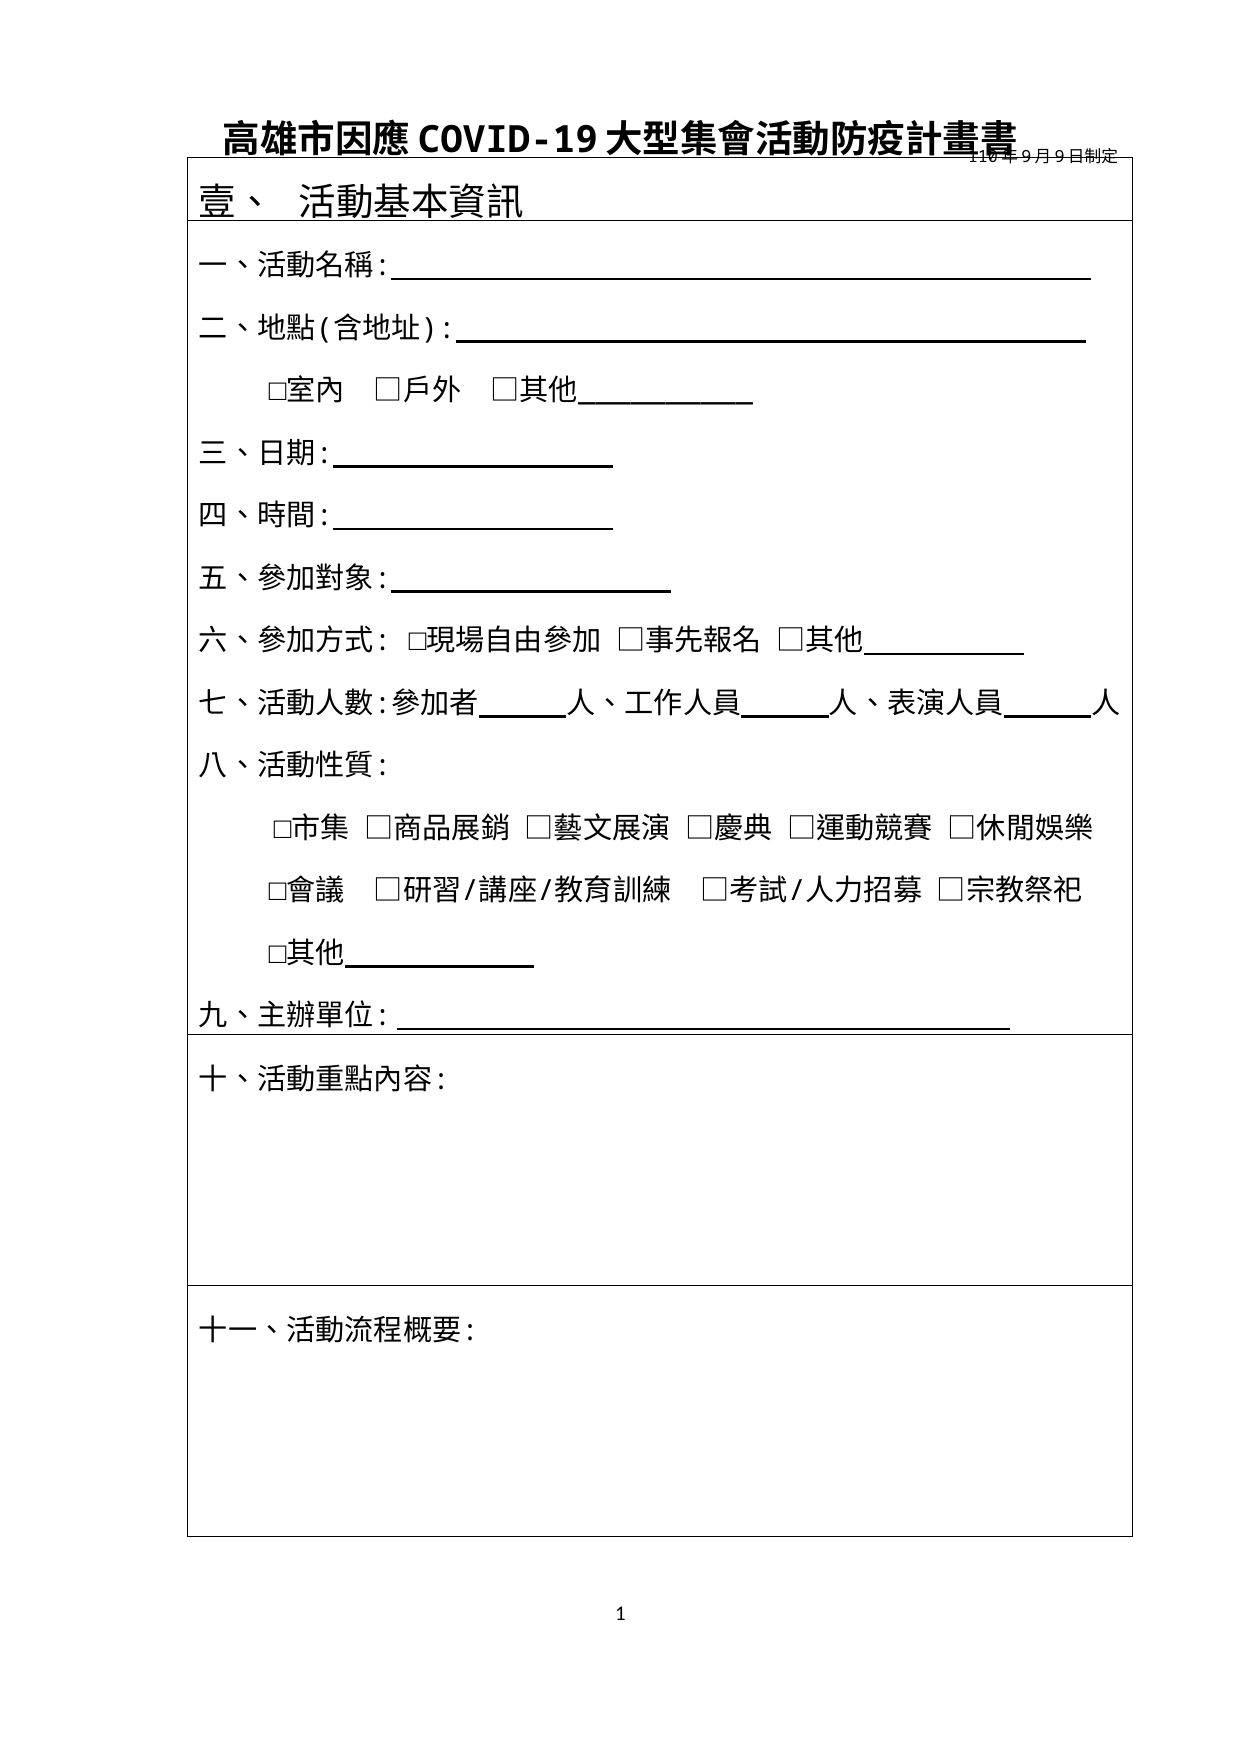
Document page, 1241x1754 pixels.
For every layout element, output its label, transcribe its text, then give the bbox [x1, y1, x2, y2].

table_cell 一、活動名稱: 二、地點(含地址): □室內 □戶外 □其他__________ 三、日期: 四、時間: 五、參加對象: 六、參加方式: □現場自由參加 □事先報名 □其他 七、活動人數:參加者 人、工作人員 人、表演人員 人 八、活動性質: □市集 □商品展銷 □藝文展演 □慶典 □運動競賽 □休閒娛樂 □會議 □研習/講座/教育訓練 □考試/人力招募 □宗教祭祀 □其他 九、主辦單位: [188, 221, 1132, 1034]
text 110年9月9日制定 [968, 158, 1132, 167]
text 110年9月9日制定 [1011, 143, 1134, 167]
table_cell 十、活動重點內容: [188, 1035, 1132, 1285]
text 高雄市因應COVID-19大型集會活動防疫計畫書 [187, 94, 1149, 183]
table_header 活動基本資訊 [188, 158, 1132, 220]
text 110年9月9日制定 [973, 143, 988, 157]
table_cell 十一、活動流程概要: [188, 1286, 1132, 1536]
